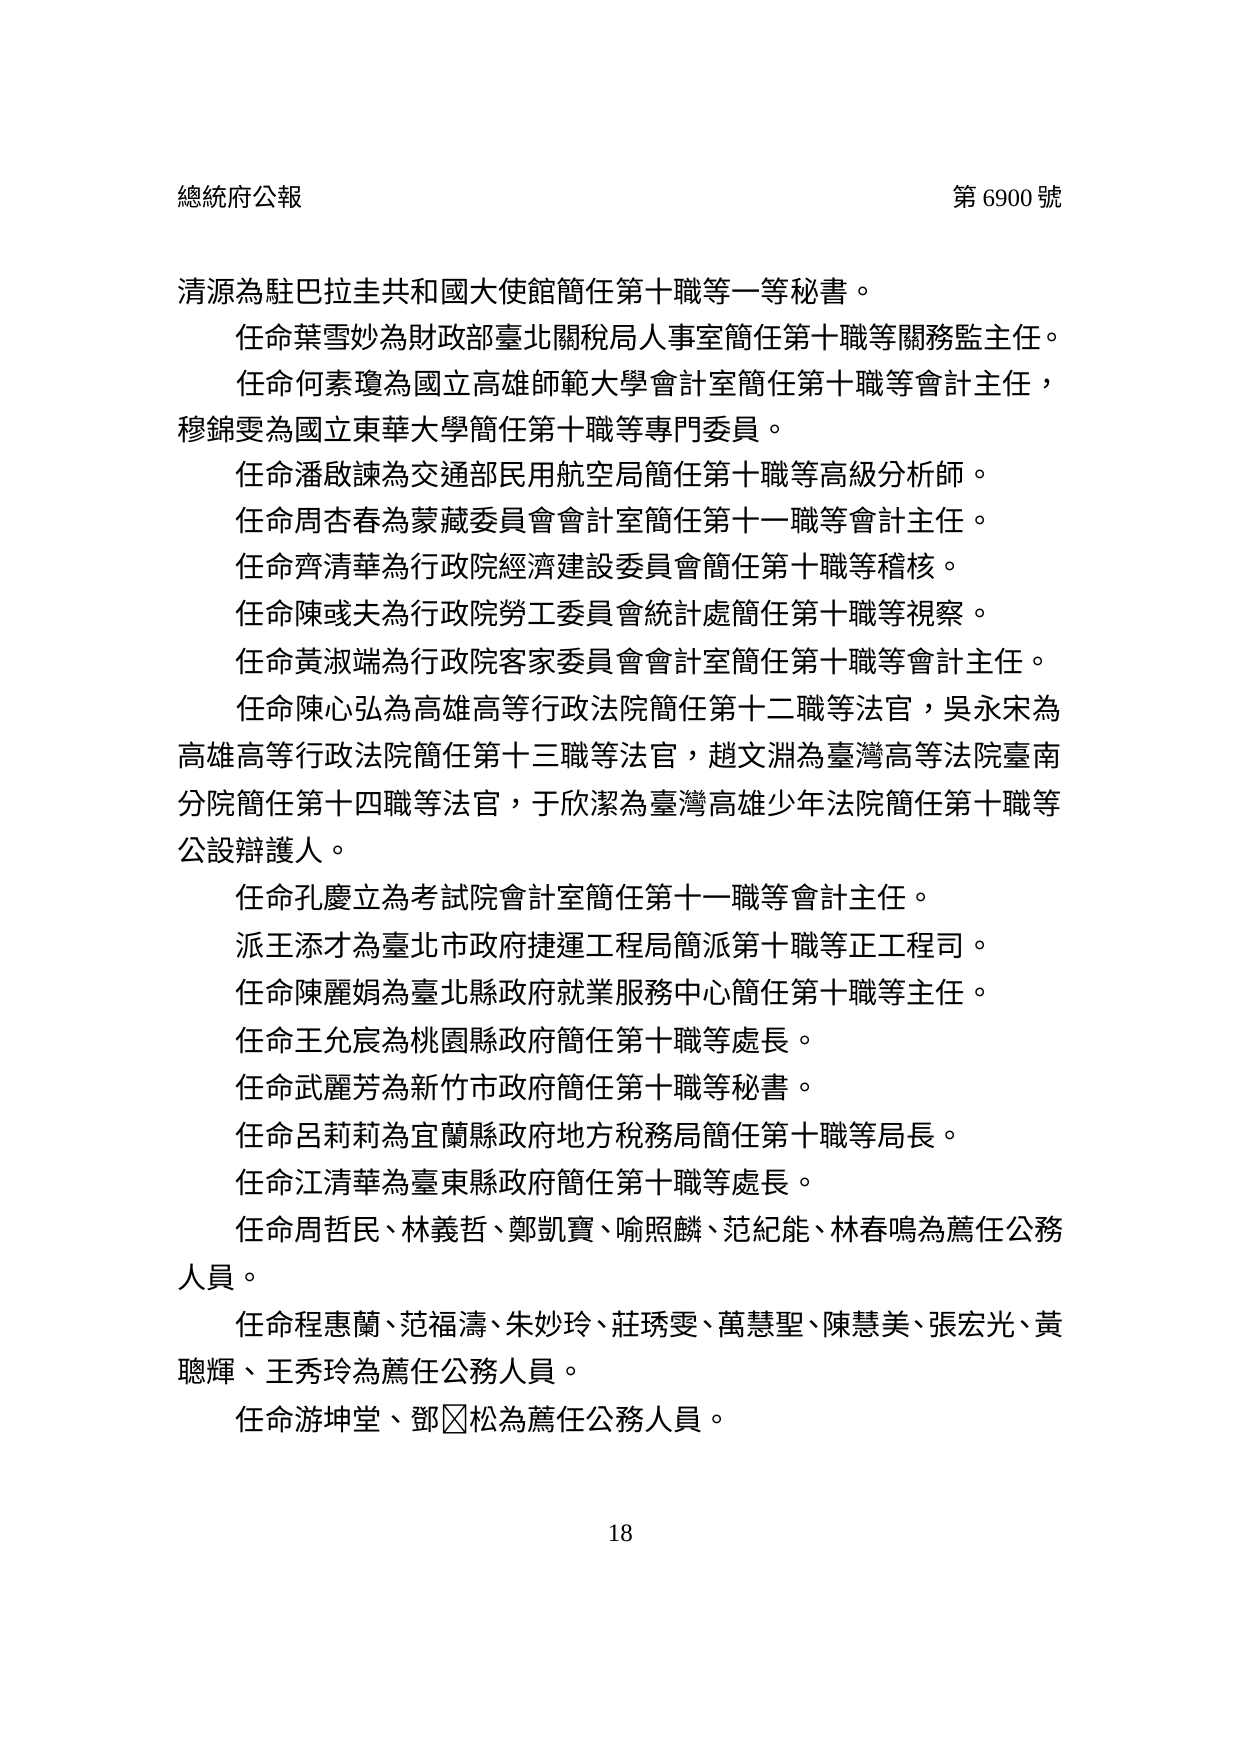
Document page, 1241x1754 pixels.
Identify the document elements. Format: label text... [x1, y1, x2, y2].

text 任命呂莉莉為宜蘭縣政府地方稅務局簡任第十職等局長。 [177, 1108, 1063, 1155]
text 任命黃淑端為行政院客家委員會會計室簡任第十職等會計主任。 [177, 634, 1063, 681]
text 任命程惠蘭、范福濤、朱妙玲、莊琇雯、萬慧聖、陳慧美、張宏光、黃聰輝、王秀玲為薦任公務人員。 [177, 1298, 1063, 1392]
text 任命齊清華為行政院經濟建設委員會簡任第十職等稽核。 [177, 541, 1063, 587]
text 任命葉雪妙為財政部臺北關稅局人事室簡任第十職等關務監主任。 [177, 312, 1063, 357]
text 任命周杏春為蒙藏委員會會計室簡任第十一職等會計主任。 [177, 495, 1063, 541]
text 任命陳麗娟為臺北縣政府就業服務中心簡任第十職等主任。 [177, 966, 1063, 1013]
text 任命江清華為臺東縣政府簡任第十職等處長。 [177, 1155, 1063, 1203]
text 任命陳心弘為高雄高等行政法院簡任第十二職等法官，吳永宋為高雄高等行政法院簡任第十三職等法官，趙文淵為臺灣高等法院臺南分院簡任第十四職等法官，于欣潔為臺灣高雄少年法院簡任第十職等公設辯護人。 [177, 681, 1063, 871]
text 派王添才為臺北市政府捷運工程局簡派第十職等正工程司。 [177, 918, 1063, 966]
text 任命王允宸為桃園縣政府簡任第十職等處長。 [177, 1013, 1063, 1061]
text 任命孔慶立為考試院會計室簡任第十一職等會計主任。 [177, 871, 1063, 918]
text 任命周哲民、林義哲、鄭凱寶、喻照麟、范紀能、林春鳴為薦任公務人員。 [177, 1203, 1063, 1298]
text 任命陳彧夫為行政院勞工委員會統計處簡任第十職等視察。 [177, 587, 1063, 634]
text 清源為駐巴拉圭共和國大使館簡任第十職等一等秘書。 [177, 266, 1063, 312]
text 任命何素瓊為國立高雄師範大學會計室簡任第十職等會計主任，穆錦雯為國立東華大學簡任第十職等專門委員。 [177, 357, 1063, 449]
text 任命潘啟諫為交通部民用航空局簡任第十職等高級分析師。 [177, 449, 1063, 495]
text 任命武麗芳為新竹市政府簡任第十職等秘書。 [177, 1061, 1063, 1108]
text 任命游坤堂、鄧松為薦任公務人員。 [177, 1392, 1063, 1440]
